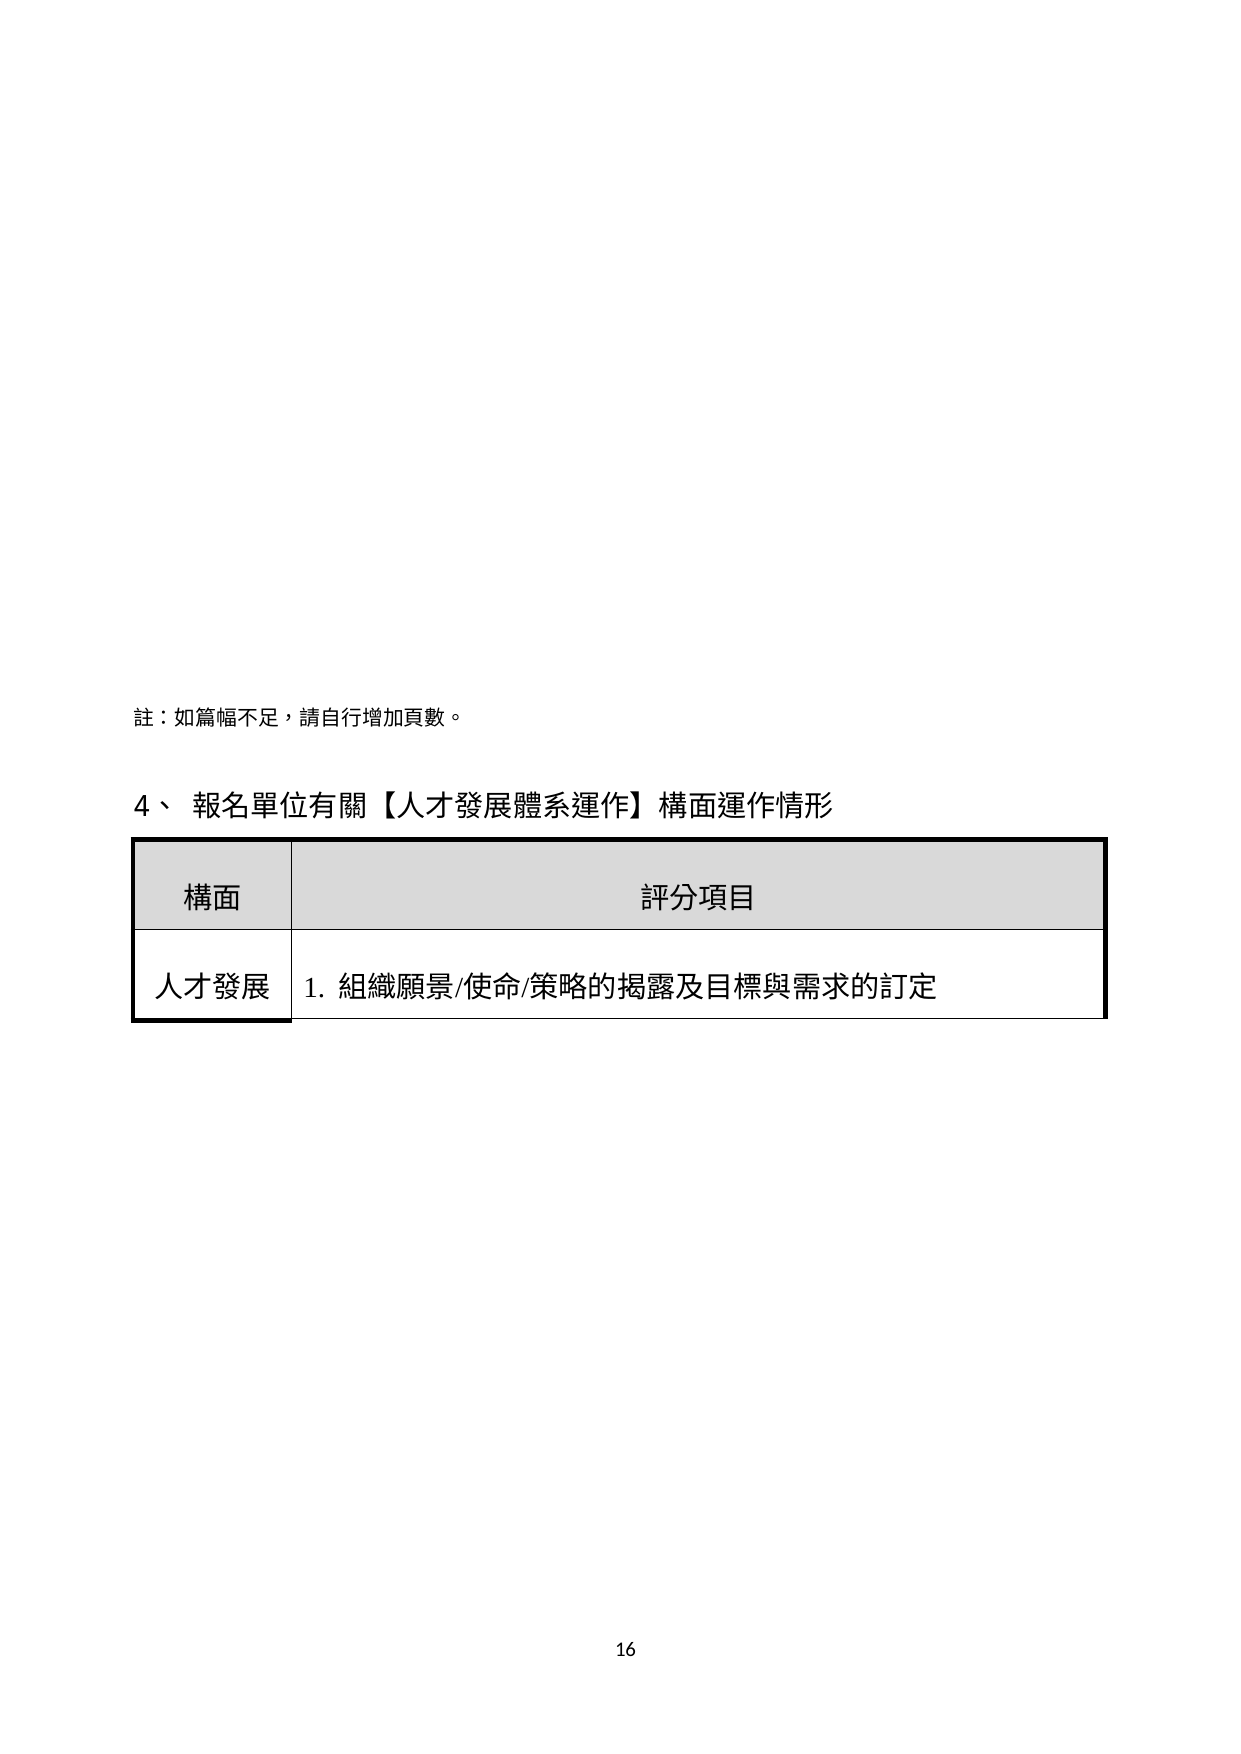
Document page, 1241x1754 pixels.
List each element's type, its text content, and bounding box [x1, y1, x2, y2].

list 報名單位有關【人才發展體系運作】構面運作情形 [133, 762, 1093, 825]
table_cell 組織願景/使命/策略的揭露及目標與需求的訂定 [292, 930, 1103, 1018]
table_cell 人才發展 [135, 930, 291, 1018]
table_header 評分項目 [292, 842, 1103, 929]
text 註：如篇幅不足，請自行增加頁數。 [133, 675, 1093, 737]
table_header 構面 [135, 842, 291, 929]
